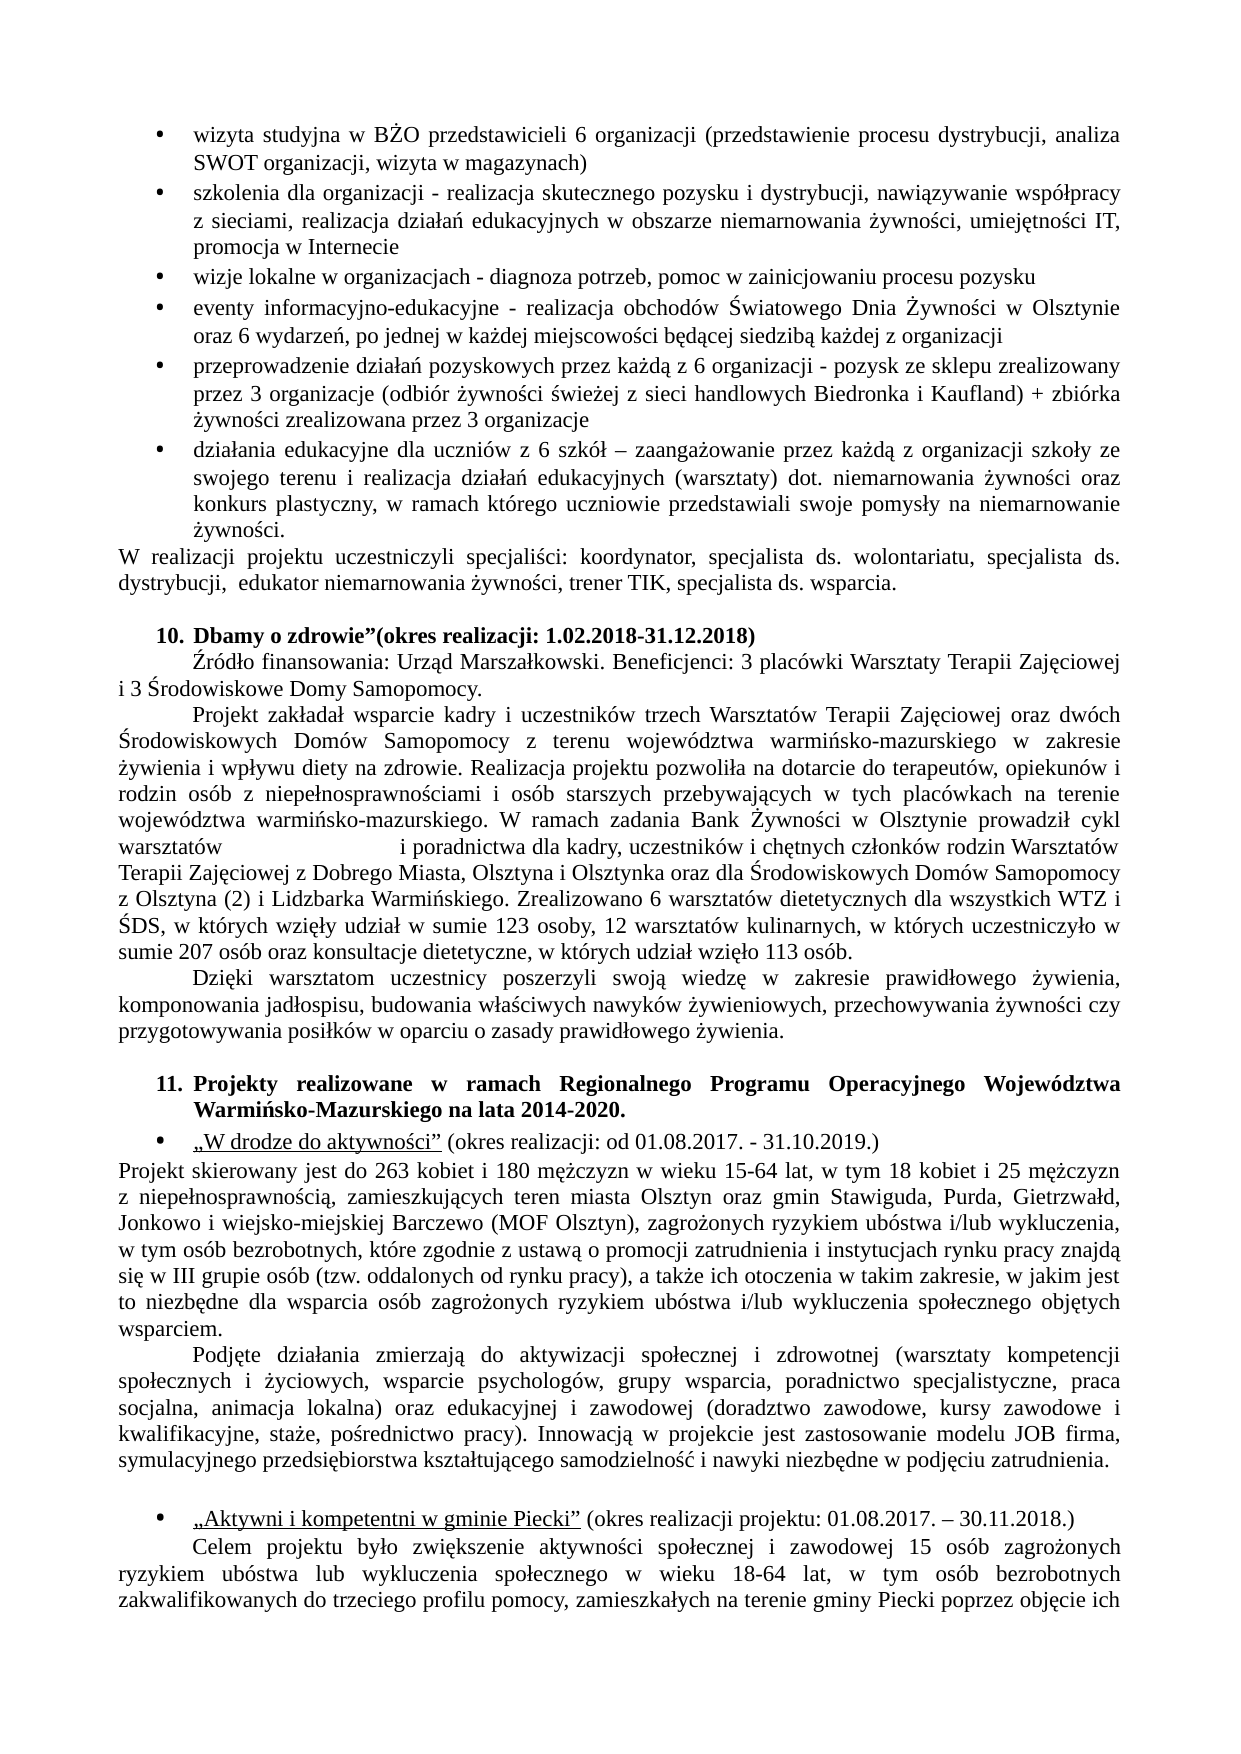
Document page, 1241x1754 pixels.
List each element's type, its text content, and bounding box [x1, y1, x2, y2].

list wizje lokalne w organizacjach - diagnoza potrzeb, pomoc w zainicjowaniu procesu pozysku [156, 260, 1122, 291]
text Projekt zakładał wsparcie kadry i uczestników trzech Warsztatów Terapii Zajęciowej oraz dwóch Środowiskowych Domów Samopomocy z terenu województwa warmińsko-mazurskiego w zakresie żywienia i wpływu diety na zdrowie. Realizacja projektu pozwoliła na dotarcie do terapeutów, opiekunów i rodzin osób z niepełnosprawnościami i osób starszych przebywających w tych placówkach na terenie województwa warmińsko-mazurskiego. W ramach zadania Bank Żywności w Olsztynie prowadził cykl warsztatów i poradnictwa dla kadry, uczestników i chętnych członków rodzin Warsztatów Terapii Zajęciowej z Dobrego Miasta, Olsztyna i Olsztynka oraz dla Środowiskowych Domów Samopomocy z Olsztyna (2) i Lidzbarka Warmińskiego. Zrealizowano 6 warsztatów dietetycznych dla wszystkich WTZ i ŚDS, w których wzięły udział w sumie 123 osoby, 12 warsztatów kulinarnych, w których uczestniczyło w sumie 207 osób oraz konsultacje dietetyczne, w których udział wzięło 113 osób. [118, 701, 1122, 964]
list przeprowadzenie działań pozyskowych przez każdą z 6 organizacji - pozysk ze sklepu zrealizowany przez 3 organizacje (odbiór żywności świeżej z sieci handlowych Biedronka i Kaufland) + zbiórka żywności zrealizowana przez 3 organizacje [156, 348, 1122, 432]
list Projekty realizowane w ramach Regionalnego Programu Operacyjnego Województwa Warmińsko-Mazurskiego na lata 2014-2020. [156, 1070, 1122, 1123]
text Źródło finansowania: Urząd Marszałkowski. Beneficjenci: 3 placówki Warsztaty Terapii Zajęciowej i 3 Środowiskowe Domy Samopomocy. [118, 648, 1122, 701]
text W realizacji projektu uczestniczyli specjaliści: koordynator, specjalista ds. wolontariatu, specjalista ds. dystrybucji, edukator niemarnowania żywności, trener TIK, specjalista ds. wsparcia. [118, 543, 1122, 596]
text Dzięki warsztatom uczestnicy poszerzyli swoją wiedzę w zakresie prawidłowego żywienia, komponowania jadłospisu, budowania właściwych nawyków żywieniowych, przechowywania żywności czy przygotowywania posiłków w oparciu o zasady prawidłowego żywienia. [118, 964, 1122, 1043]
text Celem projektu było zwiększenie aktywności społecznej i zawodowej 15 osób zagrożonych ryzykiem ubóstwa lub wykluczenia społecznego w wieku 18-64 lat, w tym osób bezrobotnych zakwalifikowanych do trzeciego profilu pomocy, zamieszkałych na terenie gminy Piecki poprzez objęcie ich [118, 1533, 1122, 1612]
list szkolenia dla organizacji - realizacja skutecznego pozysku i dystrybucji, nawiązywanie współpracy z sieciami, realizacja działań edukacyjnych w obszarze niemarnowania żywności, umiejętności IT, promocja w Internecie [156, 176, 1122, 260]
list Dbamy o zdrowie”(okres realizacji: 1.02.2018-31.12.2018) [156, 622, 1122, 648]
text Projekt skierowany jest do 263 kobiet i 180 mężczyzn w wieku 15-64 lat, w tym 18 kobiet i 25 mężczyzn z niepełnosprawnością, zamieszkujących teren miasta Olsztyn oraz gmin Stawiguda, Purda, Gietrzwałd, Jonkowo i wiejsko-miejskiej Barczewo (MOF Olsztyn), zagrożonych ryzykiem ubóstwa i/lub wykluczenia, w tym osób bezrobotnych, które zgodnie z ustawą o promocji zatrudnienia i instytucjach rynku pracy znajdą się w III grupie osób (tzw. oddalonych od rynku pracy), a także ich otoczenia w takim zakresie, w jakim jest to niezbędne dla wsparcia osób zagrożonych ryzykiem ubóstwa i/lub wykluczenia społecznego objętych wsparciem. [118, 1157, 1122, 1341]
list eventy informacyjno-edukacyjne - realizacja obchodów Światowego Dnia Żywności w Olsztynie oraz 6 wydarzeń, po jednej w każdej miejscowości będącej siedzibą każdej z organizacji [156, 291, 1122, 348]
list „W drodze do aktywności” (okres realizacji: od 01.08.2017. - 31.10.2019.) [156, 1123, 1122, 1157]
list działania edukacyjne dla uczniów z 6 szkół – zaangażowanie przez każdą z organizacji szkoły ze swojego terenu i realizacja działań edukacyjnych (warsztaty) dot. niemarnowania żywności oraz konkurs plastyczny, w ramach którego uczniowie przedstawiali swoje pomysły na niemarnowanie żywności. [156, 432, 1122, 543]
text Podjęte działania zmierzają do aktywizacji społecznej i zdrowotnej (warsztaty kompetencji społecznych i życiowych, wsparcie psychologów, grupy wsparcia, poradnictwo specjalistyczne, praca socjalna, animacja lokalna) oraz edukacyjnej i zawodowej (doradztwo zawodowe, kursy zawodowe i kwalifikacyjne, staże, pośrednictwo pracy). Innowacją w projekcie jest zastosowanie modelu JOB firma, symulacyjnego przedsiębiorstwa kształtującego samodzielność i nawyki niezbędne w podjęciu zatrudnienia. [118, 1341, 1122, 1473]
list „Aktywni i kompetentni w gminie Piecki” (okres realizacji projektu: 01.08.2017. – 30.11.2018.) [156, 1499, 1122, 1533]
list wizyta studyjna w BŻO przedstawicieli 6 organizacji (przedstawienie procesu dystrybucji, analiza SWOT organizacji, wizyta w magazynach) [156, 118, 1122, 176]
